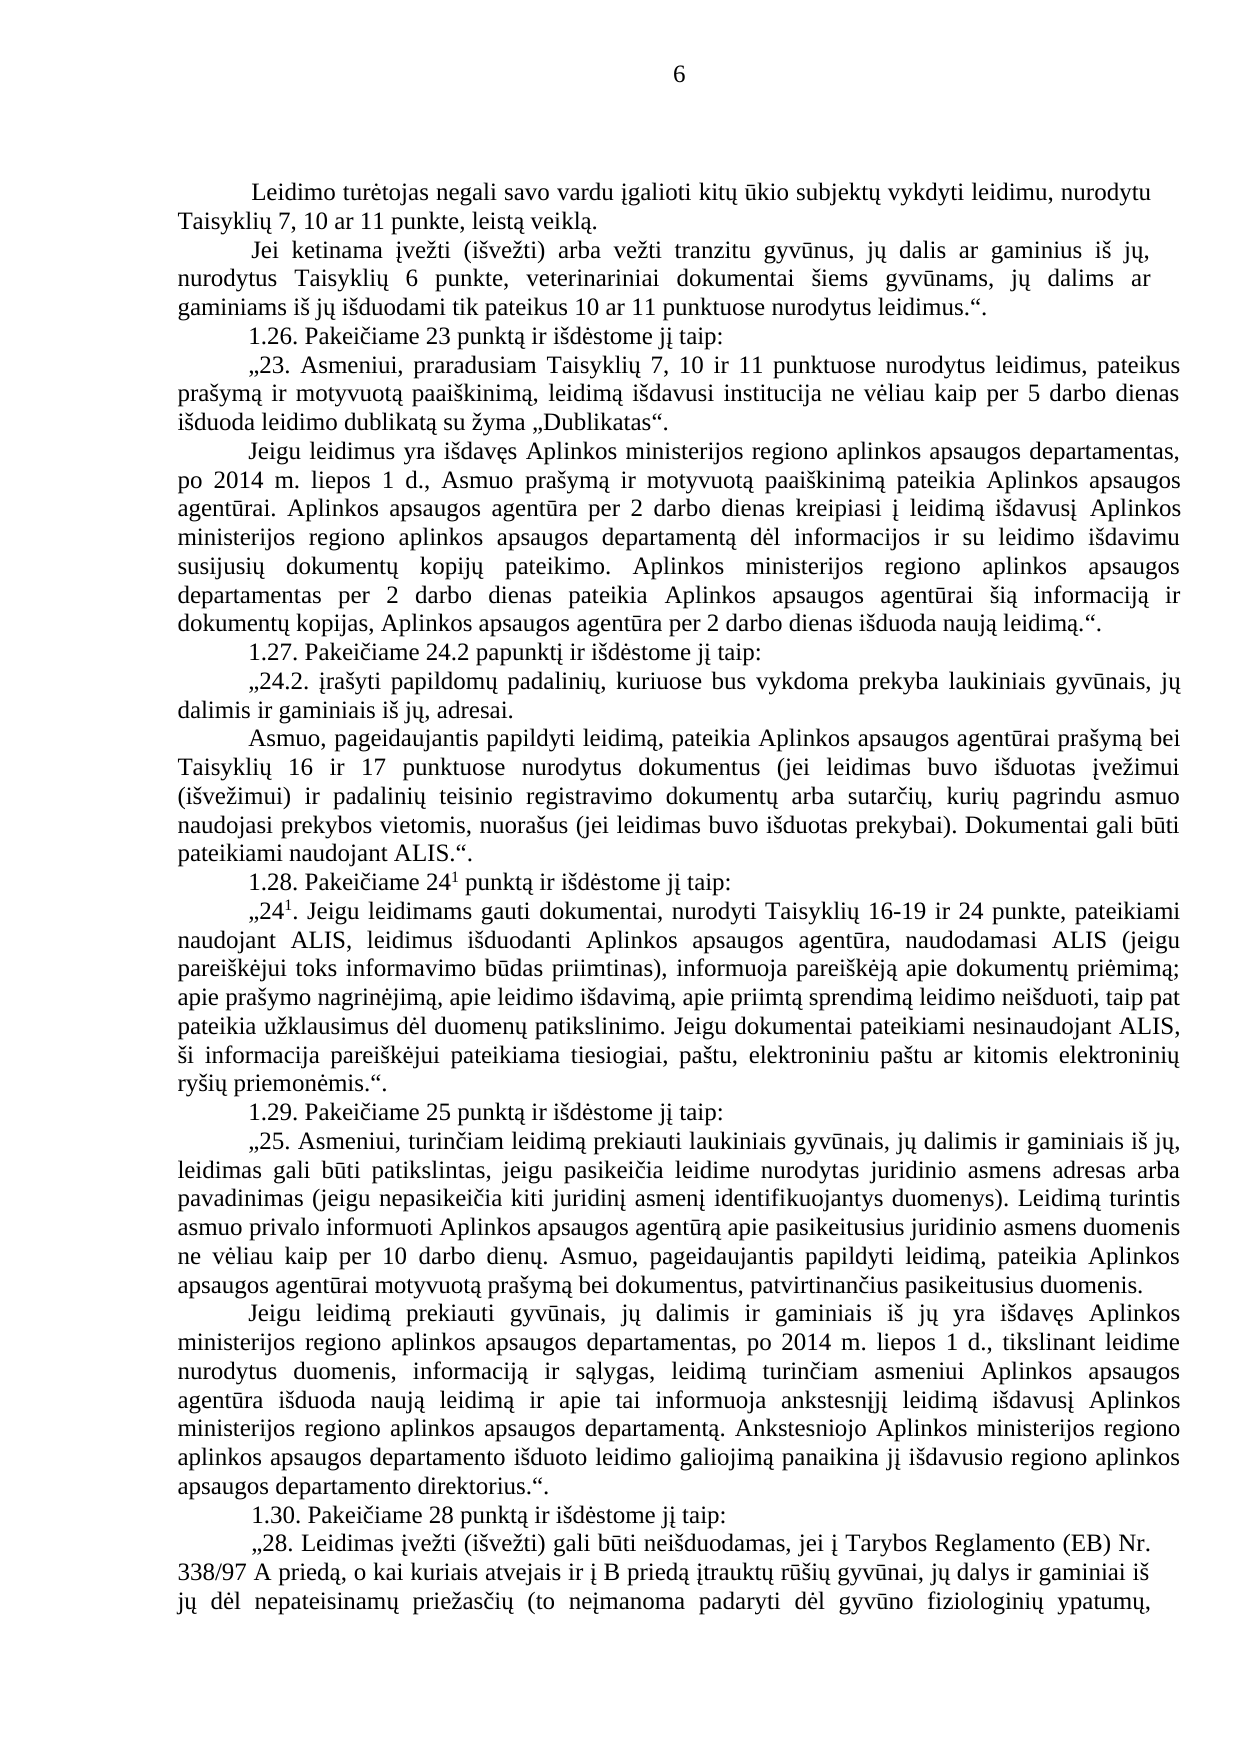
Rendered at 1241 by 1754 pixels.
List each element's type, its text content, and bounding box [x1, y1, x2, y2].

text Jeigu leidimą prekiauti gyvūnais, jų dalimis ir gaminiais iš jų yra išdavęs Aplinkos ministerijos regiono aplinkos apsaugos departamentas, po 2014 m. liepos 1 d., tikslinant leidime nurodytus duomenis, informaciją ir sąlygas, leidimą turinčiam asmeniui Aplinkos apsaugos agentūra išduoda naują leidimą ir apie tai informuoja ankstesnįjį leidimą išdavusį Aplinkos ministerijos regiono aplinkos apsaugos departamentą. Ankstesniojo Aplinkos ministerijos regiono aplinkos apsaugos departamento išduoto leidimo galiojimą panaikina jį išdavusio regiono aplinkos apsaugos departamento direktorius.“. [177, 1298, 1181, 1500]
text 1.26. Pakeičiame 23 punktą ir išdėstome jį taip: [177, 321, 1181, 350]
text 1.29. Pakeičiame 25 punktą ir išdėstome jį taip: [177, 1097, 1181, 1126]
text 1.30. Pakeičiame 28 punktą ir išdėstome jį taip: [177, 1500, 1152, 1528]
text Jei ketinama įvežti (išvežti) arba vežti tranzitu gyvūnus, jų dalis ar gaminius iš jų, nurodytus Taisyklių 6 punkte, veterinariniai dokumentai šiems gyvūnams, jų dalims ar gaminiams iš jų išduodami tik pateikus 10 ar 11 punktuose nurodytus leidimus.“. [177, 235, 1152, 321]
text Leidimo turėtojas negali savo vardu įgalioti kitų ūkio subjektų vykdyti leidimu, nurodytu Taisyklių 7, 10 ar 11 punkte, leistą veiklą. [177, 177, 1152, 235]
text „23. Asmeniui, praradusiam Taisyklių 7, 10 ir 11 punktuose nurodytus leidimus, pateikus prašymą ir motyvuotą paaiškinimą, leidimą išdavusi institucija ne vėliau kaip per 5 darbo dienas išduoda leidimo dublikatą su žyma „Dublikatas“. [177, 350, 1181, 436]
text Jeigu leidimus yra išdavęs Aplinkos ministerijos regiono aplinkos apsaugos departamentas, po 2014 m. liepos 1 d., Asmuo prašymą ir motyvuotą paaiškinimą pateikia Aplinkos apsaugos agentūrai. Aplinkos apsaugos agentūra per 2 darbo dienas kreipiasi į leidimą išdavusį Aplinkos ministerijos regiono aplinkos apsaugos departamentą dėl informacijos ir su leidimo išdavimu susijusių dokumentų kopijų pateikimo. Aplinkos ministerijos regiono aplinkos apsaugos departamentas per 2 darbo dienas pateikia Aplinkos apsaugos agentūrai šią informaciją ir dokumentų kopijas, Aplinkos apsaugos agentūra per 2 darbo dienas išduoda naują leidimą.“. [177, 436, 1181, 637]
text 1.28. Pakeičiame 241 punktą ir išdėstome jį taip: [177, 867, 1181, 896]
text „241. Jeigu leidimams gauti dokumentai, nurodyti Taisyklių 16-19 ir 24 punkte, pateikiami naudojant ALIS, leidimus išduodanti Aplinkos apsaugos agentūra, naudodamasi ALIS (jeigu pareiškėjui toks informavimo būdas priimtinas), informuoja pareiškėją apie dokumentų priėmimą; apie prašymo nagrinėjimą, apie leidimo išdavimą, apie priimtą sprendimą leidimo neišduoti, taip pat pateikia užklausimus dėl duomenų patikslinimo. Jeigu dokumentai pateikiami nesinaudojant ALIS, ši informacija pareiškėjui pateikiama tiesiogiai, paštu, elektroniniu paštu ar kitomis elektroninių ryšių priemonėmis.“. [177, 896, 1181, 1097]
text „24.2. įrašyti papildomų padalinių, kuriuose bus vykdoma prekyba laukiniais gyvūnais, jų dalimis ir gaminiais iš jų, adresai. [177, 666, 1181, 723]
text 1.27. Pakeičiame 24.2 papunktį ir išdėstome jį taip: [177, 637, 1181, 666]
text „28. Leidimas įvežti (išvežti) gali būti neišduodamas, jei į Tarybos Reglamento (EB) Nr. 338/97 A priedą, o kai kuriais atvejais ir į B priedą įtrauktų rūšių gyvūnai, jų dalys ir gaminiai iš jų dėl nepateisinamų priežasčių (to neįmanoma padaryti dėl gyvūno fiziologinių ypatumų, [177, 1528, 1152, 1615]
text „25. Asmeniui, turinčiam leidimą prekiauti laukiniais gyvūnais, jų dalimis ir gaminiais iš jų, leidimas gali būti patikslintas, jeigu pasikeičia leidime nurodytas juridinio asmens adresas arba pavadinimas (jeigu nepasikeičia kiti juridinį asmenį identifikuojantys duomenys). Leidimą turintis asmuo privalo informuoti Aplinkos apsaugos agentūrą apie pasikeitusius juridinio asmens duomenis ne vėliau kaip per 10 darbo dienų. Asmuo, pageidaujantis papildyti leidimą, pateikia Aplinkos apsaugos agentūrai motyvuotą prašymą bei dokumentus, patvirtinančius pasikeitusius duomenis. [177, 1126, 1181, 1298]
text Asmuo, pageidaujantis papildyti leidimą, pateikia Aplinkos apsaugos agentūrai prašymą bei Taisyklių 16 ir 17 punktuose nurodytus dokumentus (jei leidimas buvo išduotas įvežimui (išvežimui) ir padalinių teisinio registravimo dokumentų arba sutarčių, kurių pagrindu asmuo naudojasi prekybos vietomis, nuorašus (jei leidimas buvo išduotas prekybai). Dokumentai gali būti pateikiami naudojant ALIS.“. [177, 723, 1181, 867]
